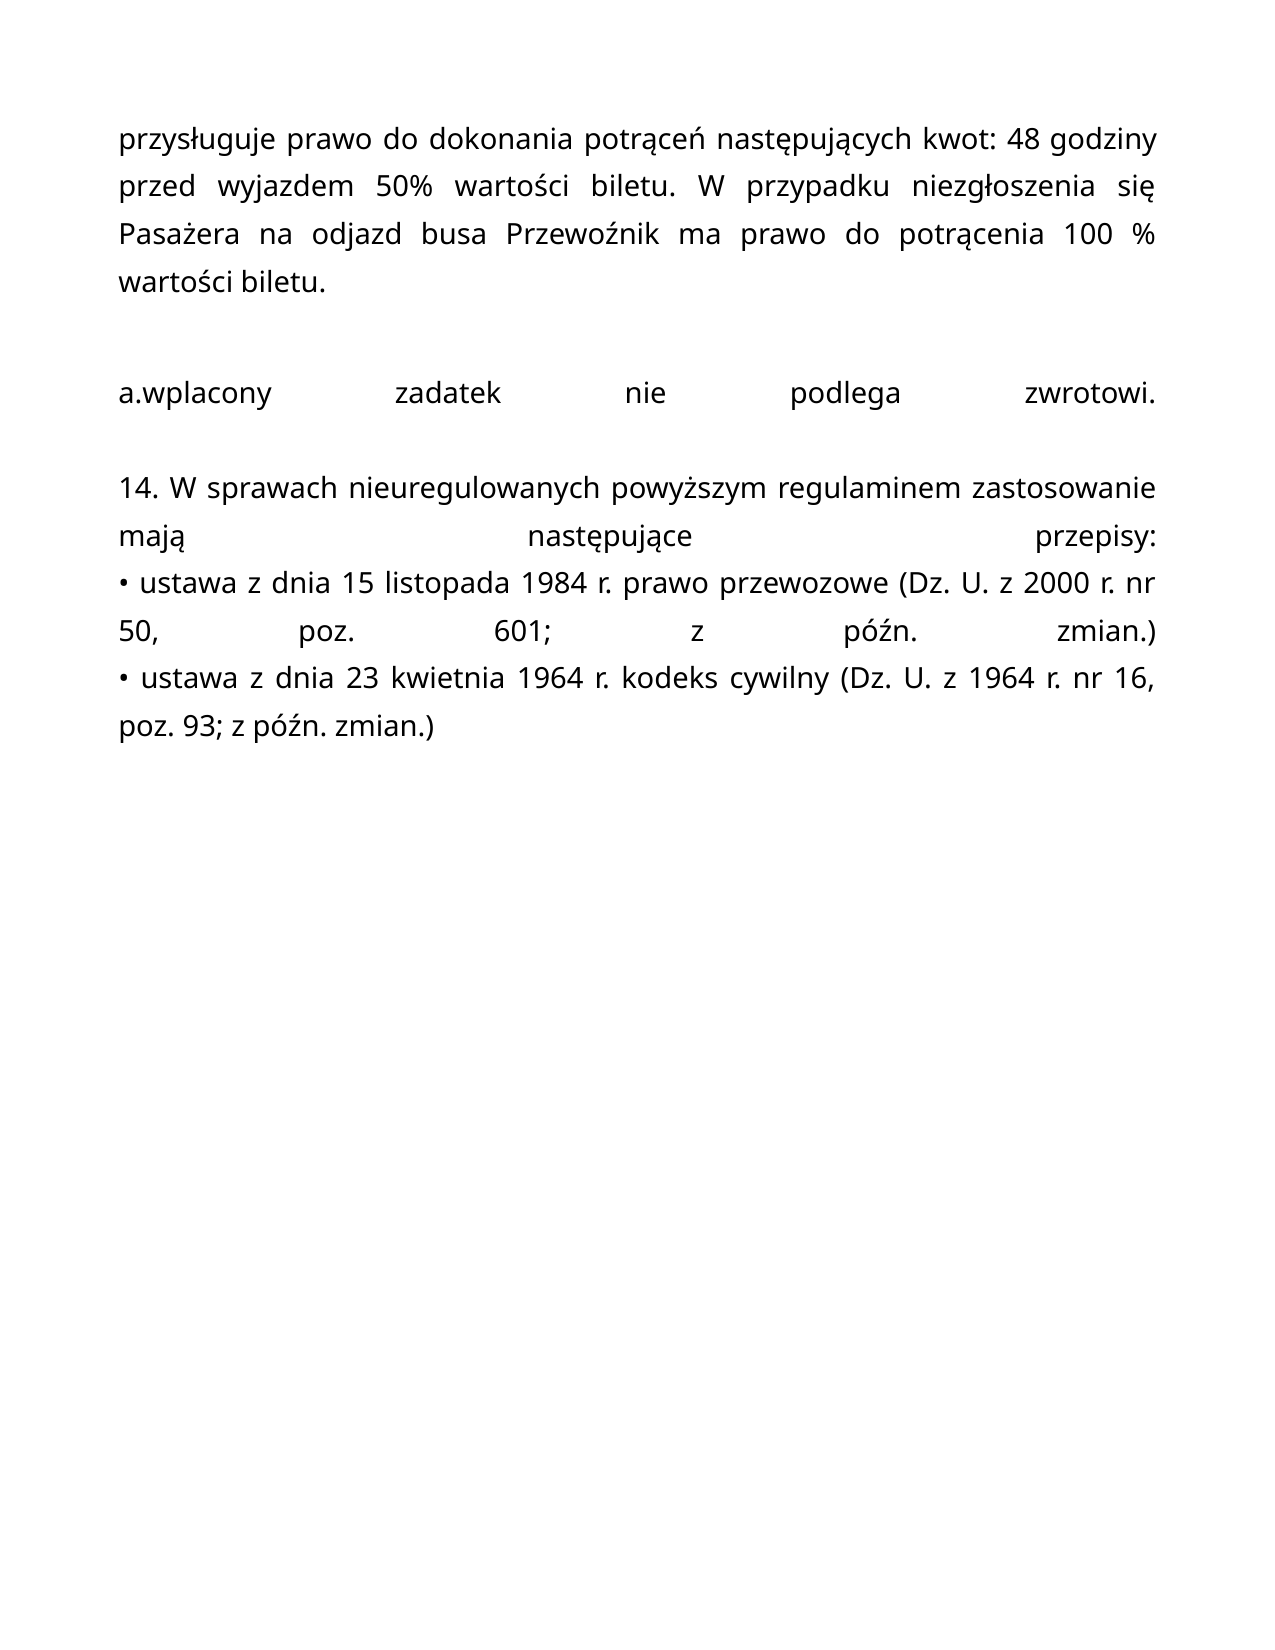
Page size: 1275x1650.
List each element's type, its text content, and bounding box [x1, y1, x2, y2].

text przysługuje prawo do dokonania potrąceń następujących kwot: 48 godziny przed wyjazdem 50% wartości biletu. W przypadku niezgłoszenia się Pasażera na odjazd busa Przewoźnik ma prawo do potrącenia 100 % wartości biletu. [118, 118, 1157, 301]
text a.wplacony zadatek nie podlega zwrotowi. 14. W sprawach nieuregulowanych powyższym regulaminem zastosowanie mają następujące przepisy: • ustawa z dnia 15 listopada 1984 r. prawo przewozowe (Dz. U. z 2000 r. nr 50, poz. 601; z późn. zmian.) • ustawa z dnia 23 kwietnia 1964 r. kodeks cywilny (Dz. U. z 1964 r. nr 16, poz. 93; z późn. zmian.) [118, 372, 1157, 745]
